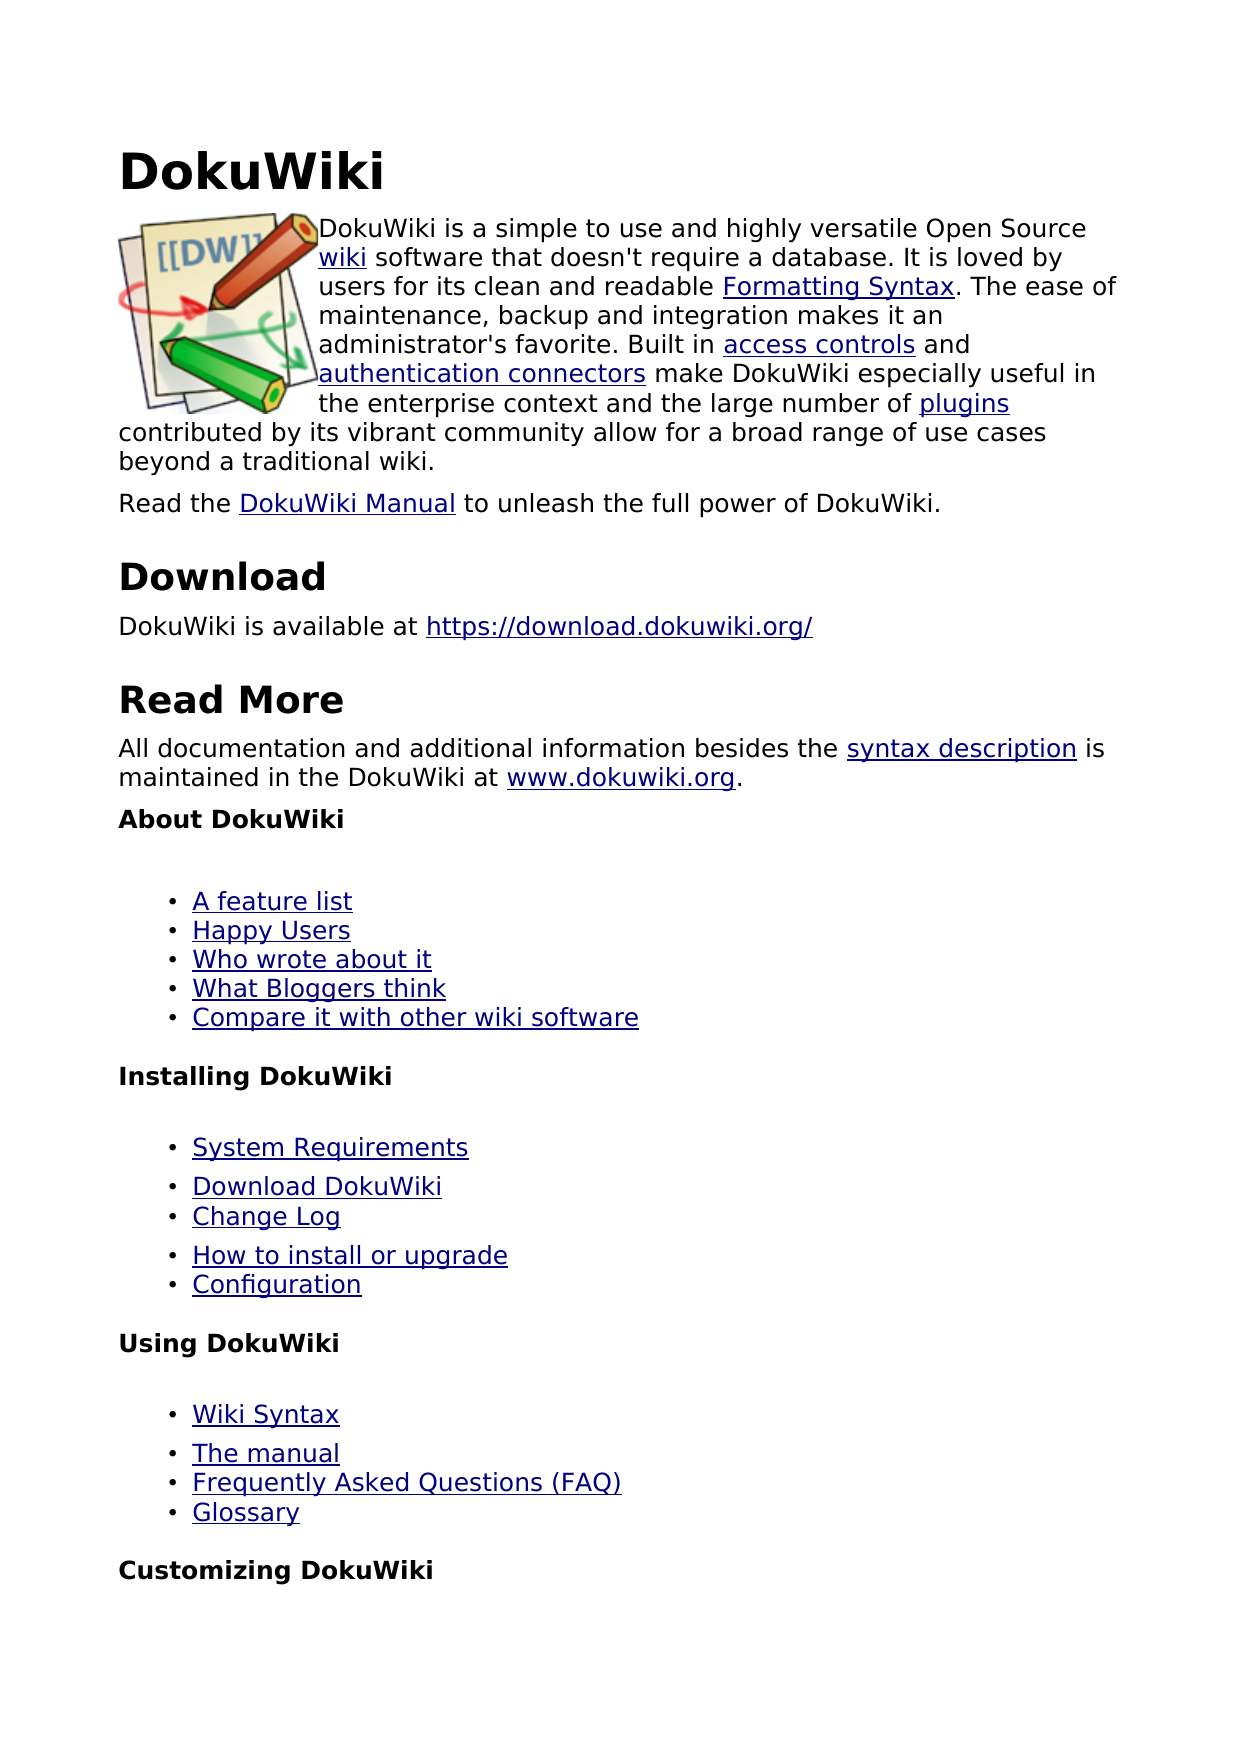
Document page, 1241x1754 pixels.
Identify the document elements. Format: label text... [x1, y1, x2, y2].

list Happy Users [177, 916, 1122, 945]
list Wiki Syntax [177, 1400, 1122, 1429]
text All documentation and additional information besides the syntax description is maintained in the DokuWiki at www.dokuwiki.org. [118, 734, 1122, 793]
list How to install or upgrade [177, 1231, 1122, 1270]
text Installing DokuWiki [118, 1062, 1122, 1091]
list Who wrote about it [177, 945, 1122, 974]
list System Requirements [177, 1133, 1122, 1162]
subtitle DokuWiki [118, 143, 1122, 201]
subtitle Read More [118, 678, 1122, 722]
text Using DokuWiki [118, 1329, 1122, 1358]
list Download DokuWiki [177, 1162, 1122, 1202]
picture [118, 213, 319, 414]
list A feature list [177, 876, 1122, 916]
text About DokuWiki [118, 805, 1122, 834]
list Frequently Asked Questions (FAQ) [177, 1468, 1122, 1498]
list Glossary [177, 1498, 1122, 1527]
list The manual [177, 1429, 1122, 1468]
list What Bloggers think [177, 974, 1122, 1003]
list Change Log [177, 1202, 1122, 1231]
text DokuWiki is available at https://download.dokuwiki.org/ [118, 612, 1122, 641]
text Customizing DokuWiki [118, 1556, 1122, 1586]
list Compare it with other wiki software [177, 1003, 1122, 1032]
subtitle Download [118, 556, 1122, 599]
text DokuWiki is a simple to use and highly versatile Open Source wiki software that doesn't require a database. It is loved by users for its clean and readable Formatting Syntax. The ease of maintenance, backup and integration makes it an administrator's favorite. Built in access controls and authentication connectors make DokuWiki especially useful in the enterprise context and the large number of plugins contributed by its vibrant community allow for a broad range of use cases beyond a traditional wiki. [118, 214, 1122, 476]
list Configuration [177, 1270, 1122, 1299]
text Read the DokuWiki Manual to unleash the full power of DokuWiki. [118, 489, 1122, 518]
